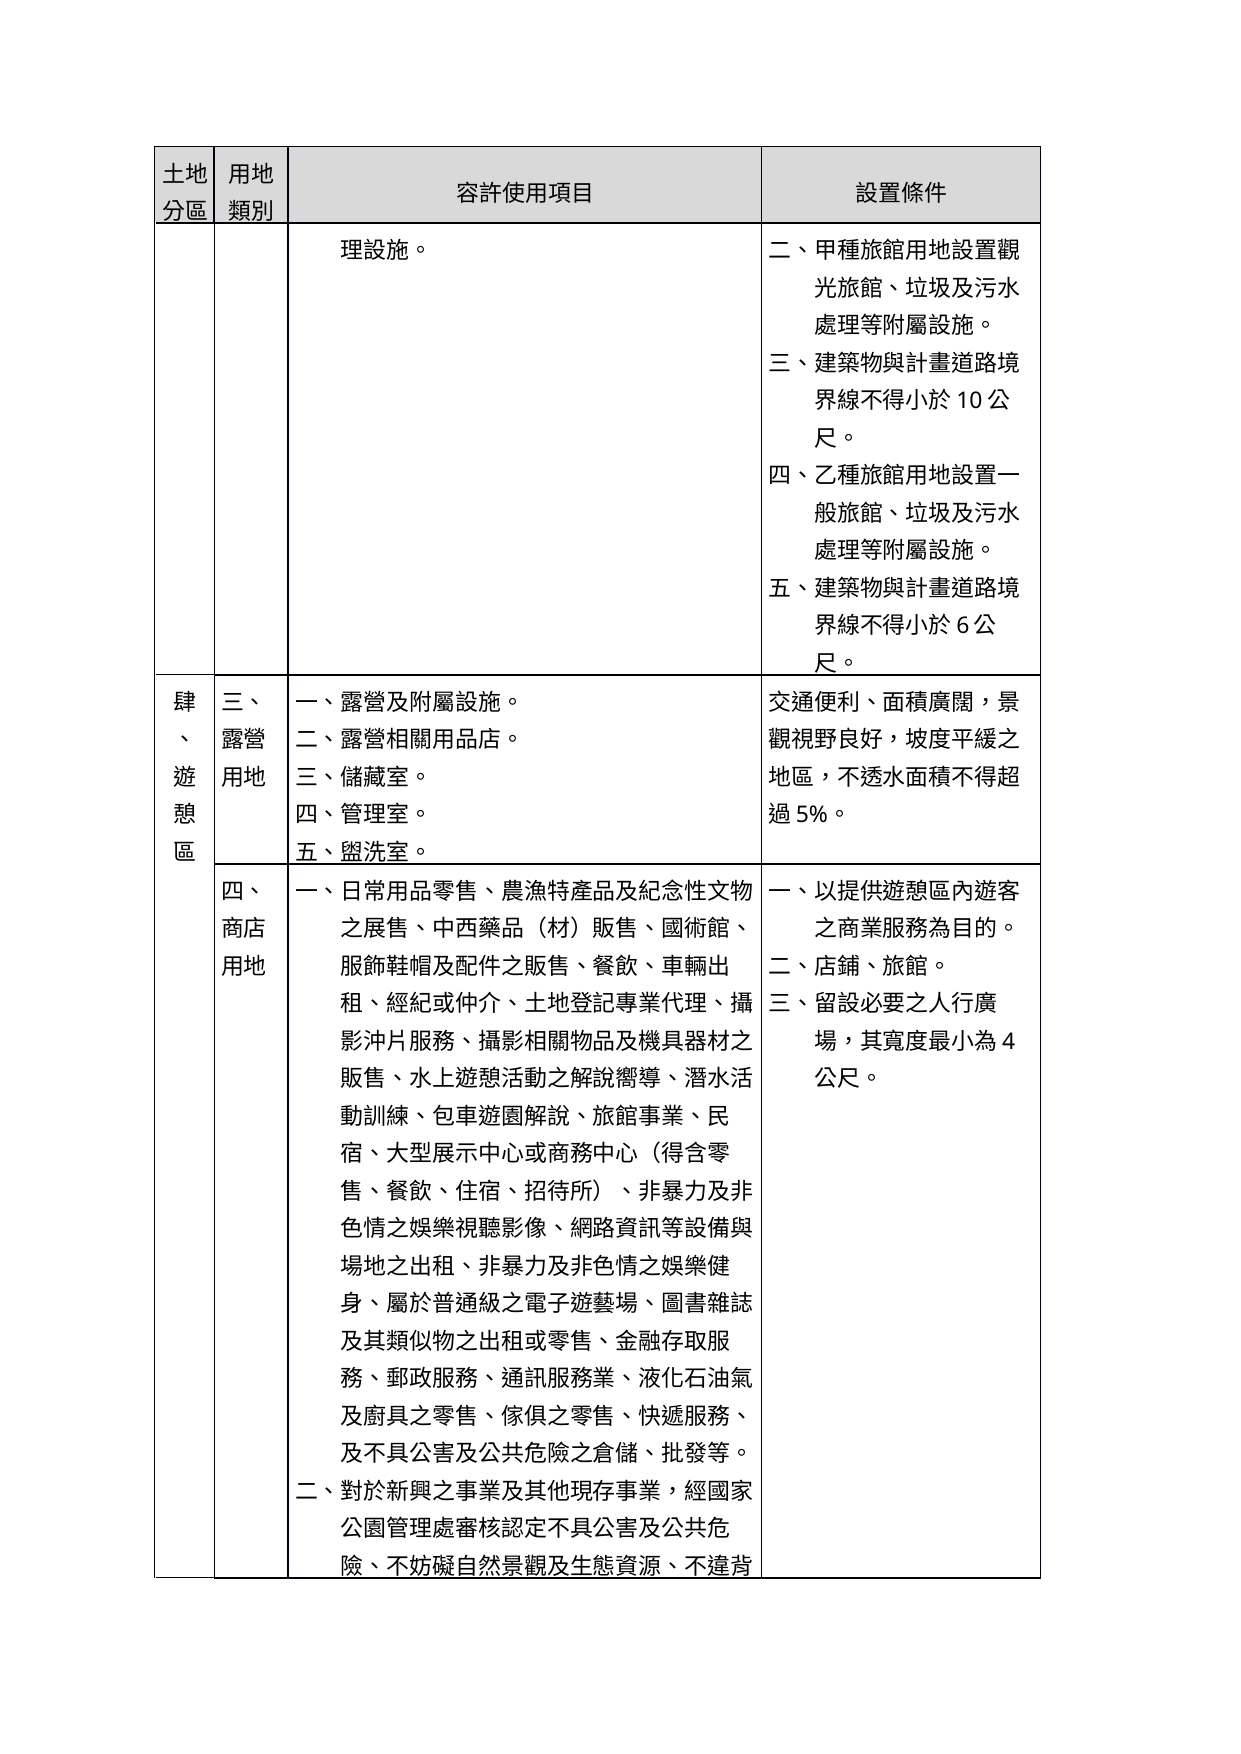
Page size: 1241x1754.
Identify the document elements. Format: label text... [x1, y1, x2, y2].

table_cell 一、以提供遊憩區內遊客之商業服務為目的。 二、店鋪、旅館。 三、留設必要之人行廣場，其寬度最小為4公尺。 [762, 865, 1040, 1577]
table_cell 交通便利、面積廣闊，景觀視野良好，坡度平緩之地區，不透水面積不得超過5%。 [762, 676, 1040, 863]
table_header 土地分區 [155, 147, 213, 222]
table_cell 理設施。 [289, 224, 761, 674]
table_header 容許使用項目 [289, 147, 761, 222]
table_cell 肆 、 遊 憩 區 [155, 675, 214, 1577]
table_cell 二、甲種旅館用地設置觀光旅館、垃圾及污水處理等附屬設施。 三、建築物與計畫道路境界線不得小於10公尺。 四、乙種旅館用地設置一般旅館、垃圾及污水處理等附屬設施。 五、建築物與計畫道路境界線不得小於6公尺。 [762, 224, 1040, 674]
table_cell [155, 223, 214, 674]
table_cell 四、 商店 用地 [215, 865, 287, 1577]
table_cell 三、 露營 用地 [215, 676, 287, 863]
table_cell 一、日常用品零售、農漁特產品及紀念性文物之展售、中西藥品（材）販售、國術館、服飾鞋帽及配件之販售、餐飲、車輛出租、經紀或仲介、土地登記專業代理、攝影沖片服務、攝影相關物品及機具器材之販售、水上遊憩活動之解說嚮導、潛水活動訓練、包車遊園解說、旅館事業、民宿、大型展示中心或商務中心（得含零售、餐飲、住宿、招待所）、非暴力及非色情之娛樂視聽影像、網路資訊等設備與場地之出租、非暴力及非色情之娛樂健身、屬於普通級之電子遊藝場、圖書雜誌及其類似物之出租或零售、金融存取服務、郵政服務、通訊服務業、液化石油氣及廚具之零售、傢俱之零售、快遞服務、及不具公害及公共危險之倉儲、批發等。 二、對於新興之事業及其他現存事業，經國家公園管理處審核認定不具公害及公共危險、不妨礙自然景觀及生態資源、不違背 [289, 865, 761, 1577]
table_header 用地 類別 [215, 147, 287, 222]
table_cell [215, 224, 287, 674]
table_cell 一、露營及附屬設施。 二、露營相關用品店。 三、儲藏室。 四、管理室。 五、盥洗室。 [289, 676, 761, 863]
table_header 設置條件 [762, 147, 1040, 222]
